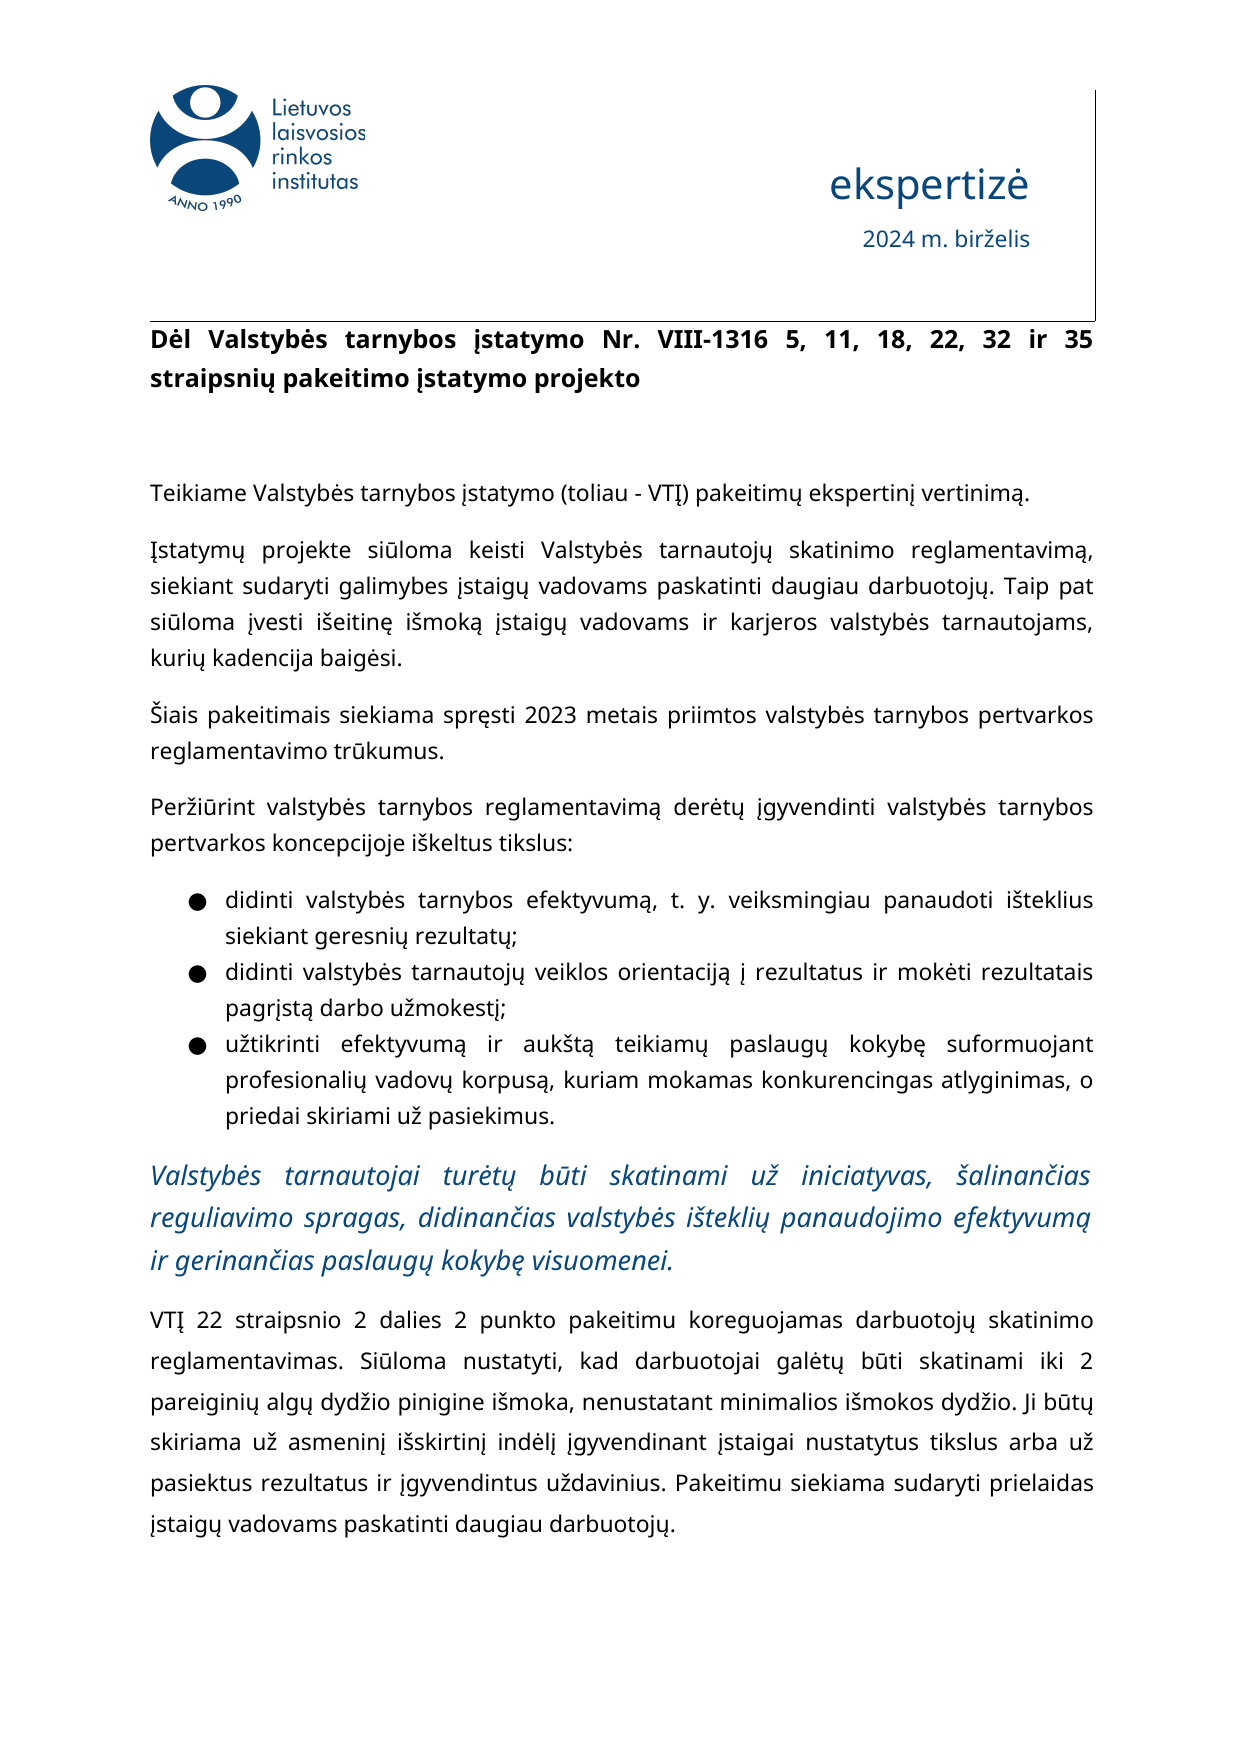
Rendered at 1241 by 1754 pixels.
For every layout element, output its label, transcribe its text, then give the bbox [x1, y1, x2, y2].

text Įstatymų projekte siūloma keisti Valstybės tarnautojų skatinimo reglamentavimą, siekiant sudaryti galimybes įstaigų vadovams paskatinti daugiau darbuotojų. Taip pat siūloma įvesti išeitinę išmoką įstaigų vadovams ir karjeros valstybės tarnautojams, kurių kadencija baigėsi. [150, 534, 1095, 673]
text VTĮ 22 straipsnio 2 dalies 2 punkto pakeitimu koreguojamas darbuotojų skatinimo reglamentavimas. Siūloma nustatyti, kad darbuotojai galėtų būti skatinami iki 2 pareiginių algų dydžio pinigine išmoka, nenustatant minimalios išmokos dydžio. Ji būtų skiriama už asmeninį išskirtinį indėlį įgyvendinant įstaigai nustatytus tikslus arba už pasiektus rezultatus ir įgyvendintus uždavinius. Pakeitimu siekiama sudaryti prielaidas įstaigų vadovams paskatinti daugiau darbuotojų. [150, 1304, 1095, 1539]
text Valstybės tarnautojai turėtų būti skatinami už iniciatyvas, šalinančias reguliavimo spragas, didinančias valstybės išteklių panaudojimo efektyvumą ir gerinančias paslaugų kokybę visuomenei. [150, 1156, 1095, 1278]
text Peržiūrint valstybės tarnybos reglamentavimą derėtų įgyvendinti valstybės tarnybos pertvarkos koncepcijoje iškeltus tikslus: [150, 791, 1095, 858]
text Dėl Valstybės tarnybos įstatymo Nr. VIII-1316 5, 11, 18, 22, 32 ir 35 straipsnių pakeitimo įstatymo projekto [150, 321, 1095, 394]
text Šiais pakeitimais siekiama spręsti 2023 metais priimtos valstybės tarnybos pertvarkos reglamentavimo trūkumus. [150, 699, 1095, 766]
list užtikrinti efektyvumą ir aukštą teikiamų paslaugų kokybę suformuojant profesionalių vadovų korpusą, kuriam mokamas konkurencingas atlyginimas, o priedai skiriami už pasiekimus. [187, 1028, 1095, 1131]
list didinti valstybės tarnautojų veiklos orientaciją į rezultatus ir mokėti rezultatais pagrįstą darbo užmokestį; [187, 956, 1095, 1023]
text Teikiame Valstybės tarnybos įstatymo (toliau - VTĮ) pakeitimų ekspertinį vertinimą. [150, 477, 1095, 508]
list didinti valstybės tarnybos efektyvumą, t. y. veiksmingiau panaudoti išteklius siekiant geresnių rezultatų; [187, 884, 1095, 951]
